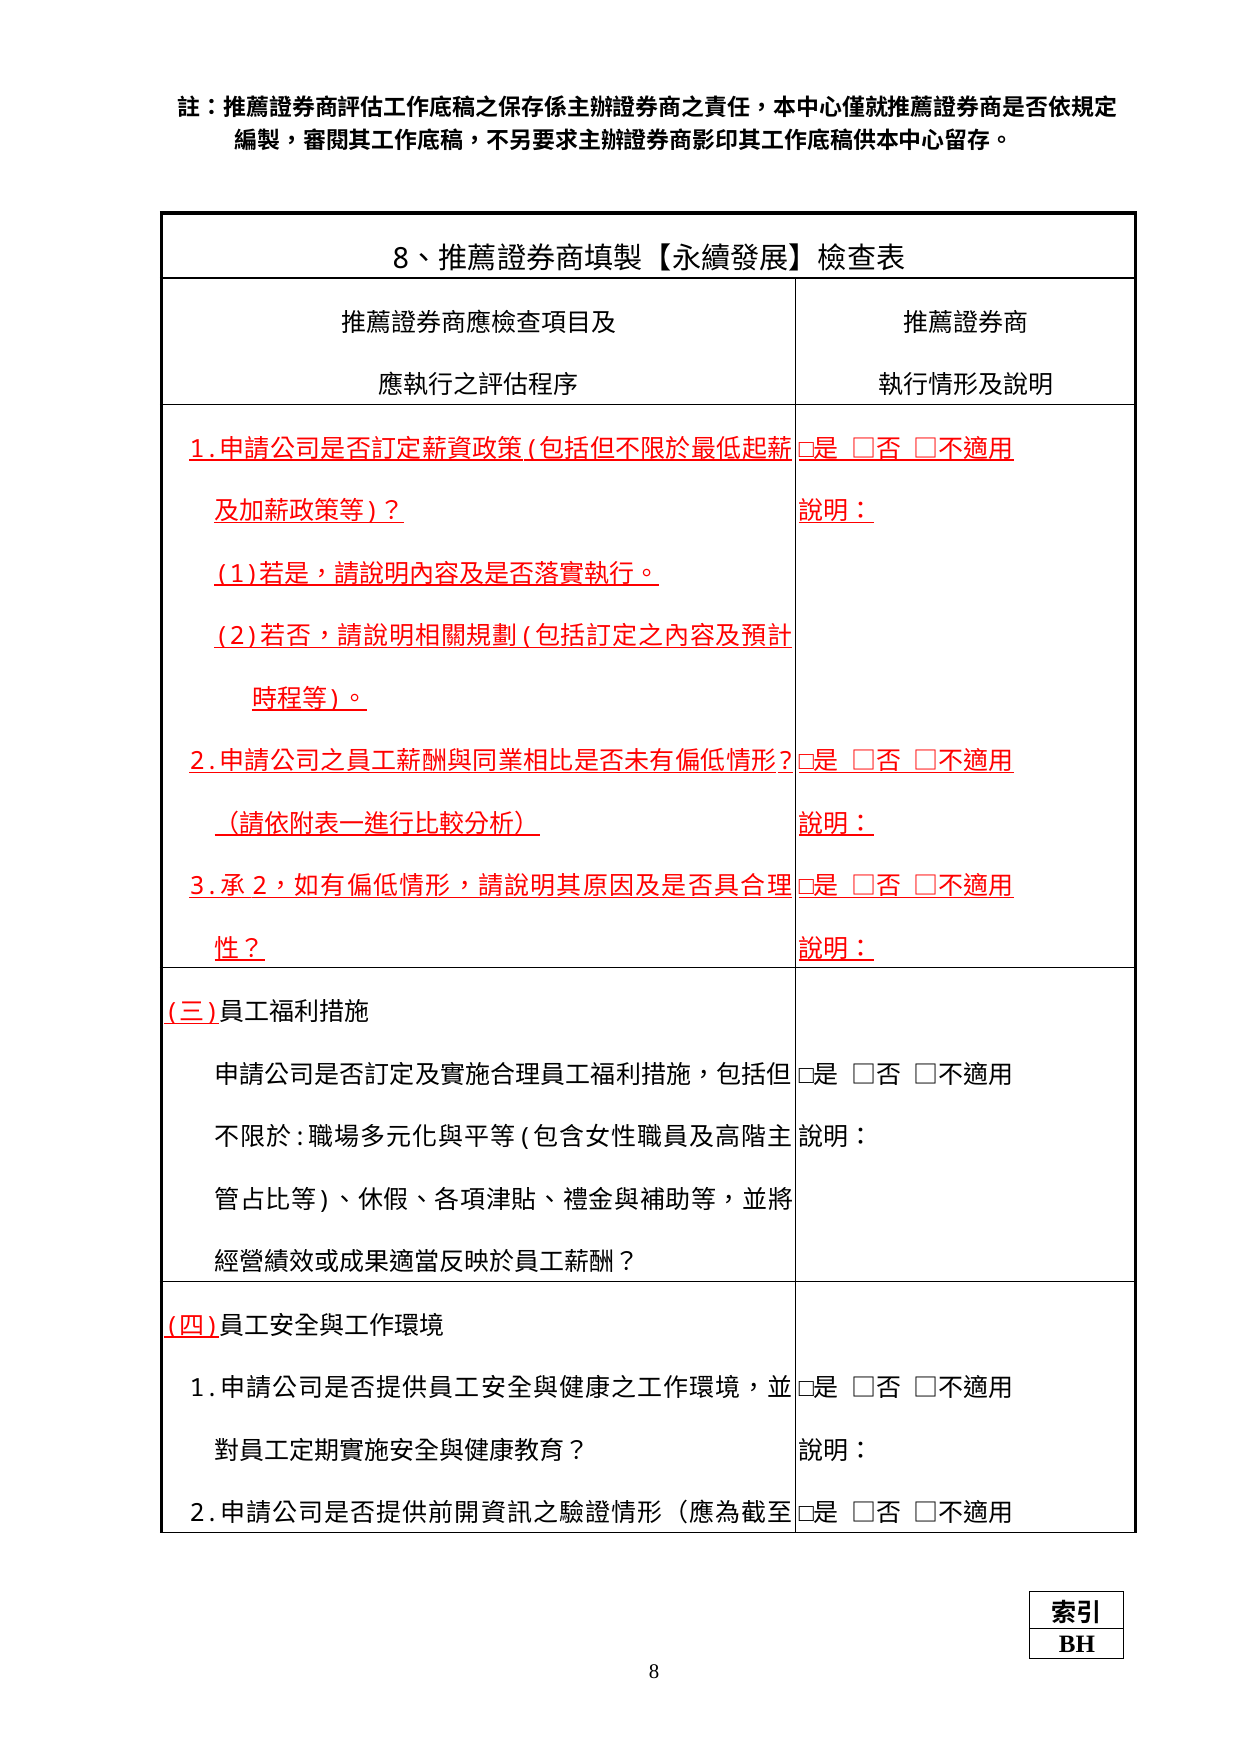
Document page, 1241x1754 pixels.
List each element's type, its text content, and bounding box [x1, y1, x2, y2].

table_cell 推薦證券商 執行情形及說明 [796, 279, 1134, 403]
table_cell (四)員工安全與工作環境 1.申請公司是否提供員工安全與健康之工作環境，並對員工定期實施安全與健康教育？ 2.申請公司是否提供前開資訊之驗證情形（應為截至 [163, 1282, 795, 1532]
table_cell □是 □否 □不適用 說明： [796, 968, 1134, 1281]
table_cell 推薦證券商應檢查項目及 應執行之評估程序 [163, 279, 795, 403]
table_cell □是 □否 □不適用 說明： □是 □否 □不適用 說明： □是 □否 □不適用 說明： [796, 405, 1134, 967]
table_cell □是 □否 □不適用 說明： □是 □否 □不適用 [796, 1282, 1134, 1532]
table_header 8、推薦證券商填製【永續發展】檢查表 [163, 215, 1134, 277]
table_cell (三)員工福利措施 申請公司是否訂定及實施合理員工福利措施，包括但不限於:職場多元化與平等(包含女性職員及高階主管占比等)、休假、各項津貼、禮金與補助等，並將經營績效或成果適當反映於員工薪酬？ [163, 968, 795, 1281]
table_cell 1.申請公司是否訂定薪資政策(包括但不限於最低起薪及加薪政策等)？ (1)若是，請說明內容及是否落實執行。 (2)若否，請說明相關規劃(包括訂定之內容及預計時程等)。 2.申請公司之員工薪酬與同業相比是否未有偏低情形?（請依附表一進行比較分析） 3.承2，如有偏低情形，請說明其原因及是否具合理性？ [163, 405, 795, 967]
